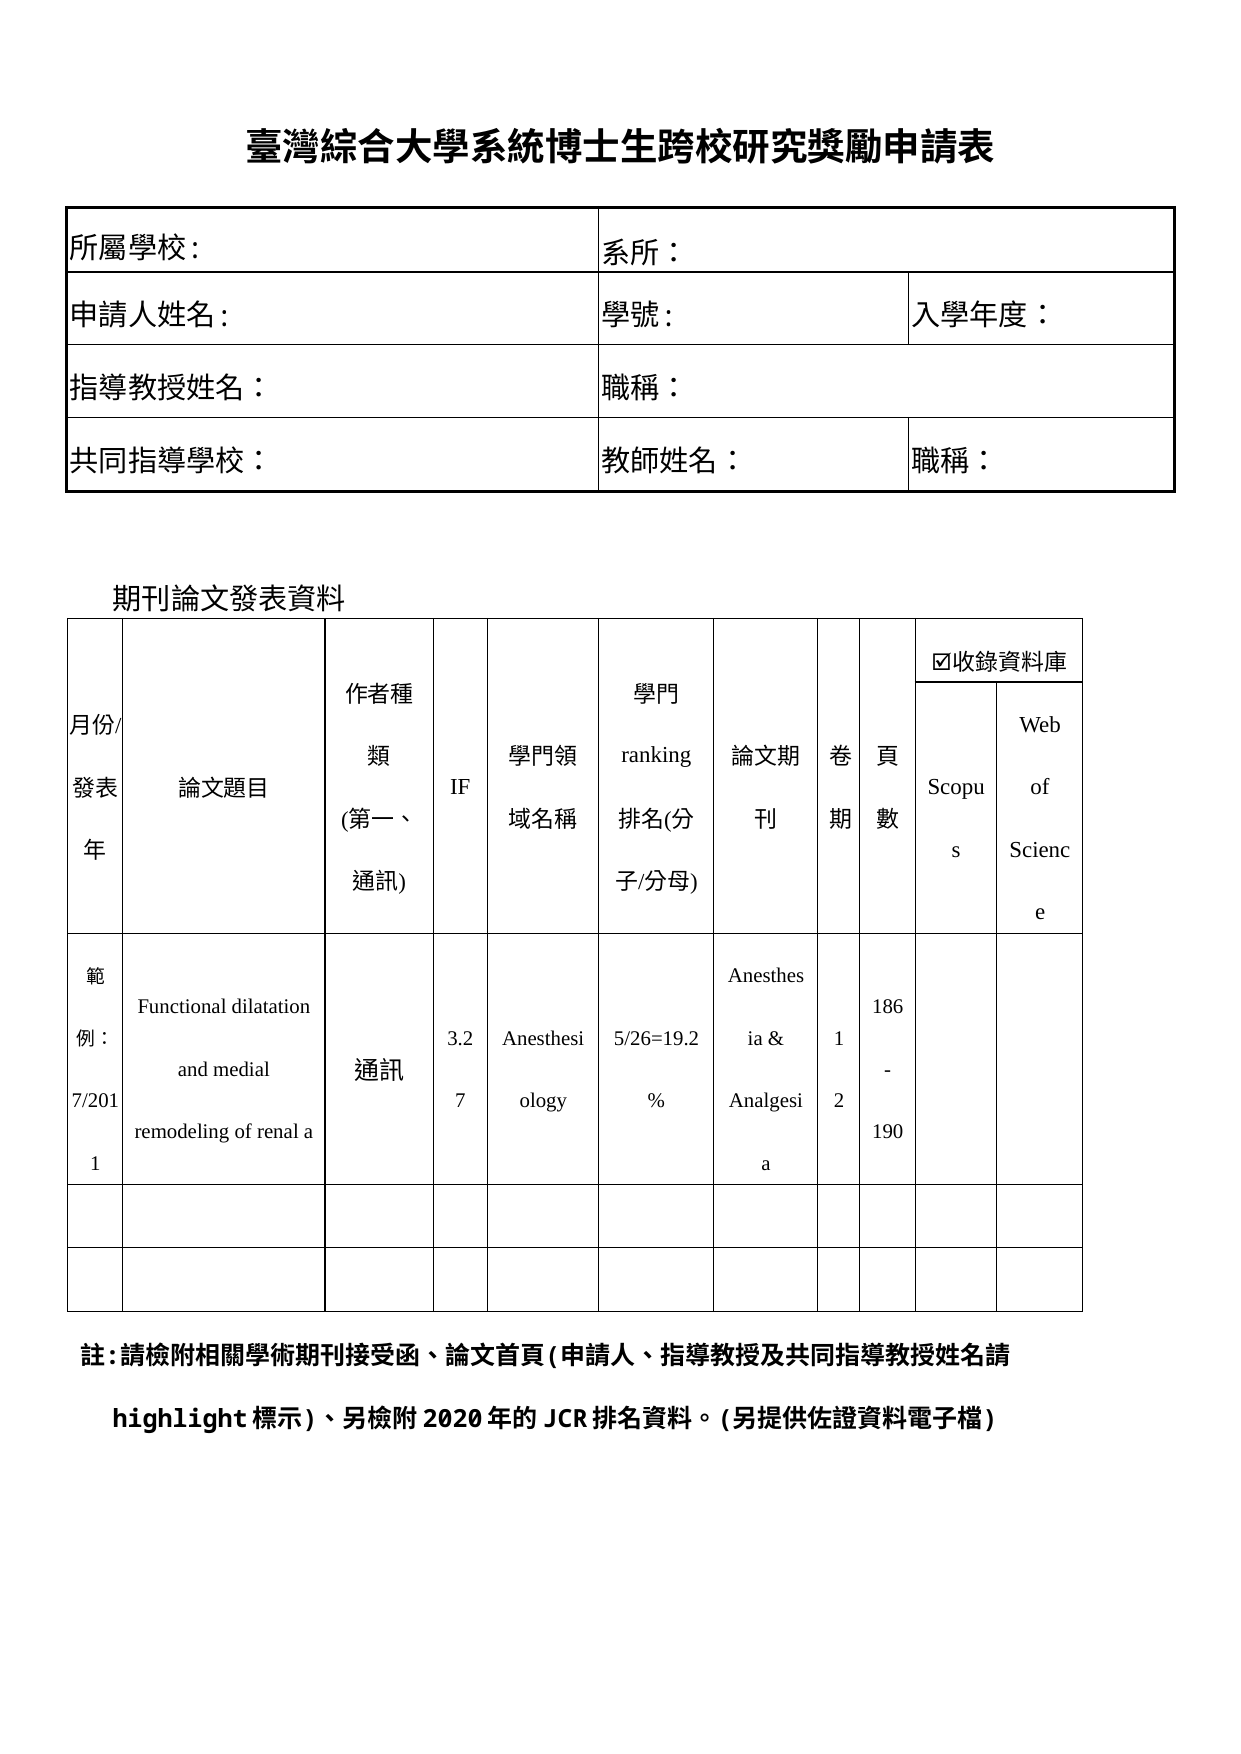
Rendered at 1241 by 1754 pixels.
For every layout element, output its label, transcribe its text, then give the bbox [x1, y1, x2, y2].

table_cell 通訊 [326, 934, 433, 1183]
table_header 頁數 [860, 619, 915, 932]
table_header 收錄資料庫 [916, 619, 1082, 681]
table_cell [488, 1185, 598, 1247]
table_cell [434, 1248, 487, 1311]
table_cell [997, 1185, 1082, 1247]
text 註:請檢附相關學術期刊接受函、論文首頁(申請人、指導教授及共同指導教授姓名請highlight標示)、另檢附2020年的JCR排名資料。(另提供佐證資料電子檔) [80, 1312, 1128, 1437]
table_cell 職稱： [909, 418, 1173, 490]
table_cell 3.27 [434, 934, 487, 1183]
table_cell 申請人姓名: [68, 273, 598, 344]
table_cell [68, 1185, 122, 1247]
table_cell 教師姓名： [599, 418, 908, 490]
table_cell [997, 1248, 1082, 1311]
table_header 論文期刊 [714, 619, 817, 932]
table_cell Functional dilatation and medial remodeling of renal a [123, 934, 324, 1183]
table_cell Scopus [916, 683, 996, 932]
table_header 學門領域名稱 [488, 619, 598, 932]
table_header IF [434, 619, 487, 932]
table_cell 186-190 [860, 934, 915, 1183]
table_header 系所： [599, 209, 1173, 271]
table_cell Anesthesia & Analgesia [714, 934, 817, 1183]
table_cell [326, 1248, 433, 1311]
table_cell 指導教授姓名： [68, 345, 598, 417]
table_cell [916, 1185, 996, 1247]
table_cell [599, 1248, 713, 1311]
table_header 作者種類 (第一、通訊) [326, 619, 433, 932]
table_cell 12 [818, 934, 859, 1183]
table_cell [818, 1248, 859, 1311]
table_cell Anesthesiology [488, 934, 598, 1183]
table_header 卷期 [818, 619, 859, 932]
table_cell 職稱： [599, 345, 1173, 417]
table_cell 入學年度： [909, 273, 1173, 344]
table_cell [599, 1185, 713, 1247]
table_cell [434, 1185, 487, 1247]
table_cell [326, 1185, 433, 1247]
table_cell [123, 1185, 324, 1247]
table_cell Web of Science [997, 683, 1082, 932]
table_cell [68, 1248, 122, 1311]
table_header 論文題目 [123, 619, 324, 932]
table_cell [860, 1185, 915, 1247]
table_cell 學號: [599, 273, 908, 344]
table_cell [916, 1248, 996, 1311]
table_cell [818, 1185, 859, 1247]
text 臺灣綜合大學系統博士生跨校研究獎勵申請表 [112, 102, 1128, 165]
table_cell [488, 1248, 598, 1311]
table_cell 共同指導學校： [68, 418, 598, 490]
table_header 所屬學校: [68, 209, 598, 271]
table_header 學門ranking排名(分子/分母) [599, 619, 713, 932]
table_cell [860, 1248, 915, 1311]
table_header 月份/發表年 [68, 619, 122, 932]
table_cell [714, 1248, 817, 1311]
table_cell [714, 1185, 817, 1247]
text 期刊論文發表資料 [112, 555, 1128, 618]
table_cell 5/26=19.2% [599, 934, 713, 1183]
table_cell [916, 934, 996, 1183]
table_cell [123, 1248, 324, 1311]
table_cell [997, 934, 1082, 1183]
table_cell 範例：7/2011 [68, 934, 122, 1183]
